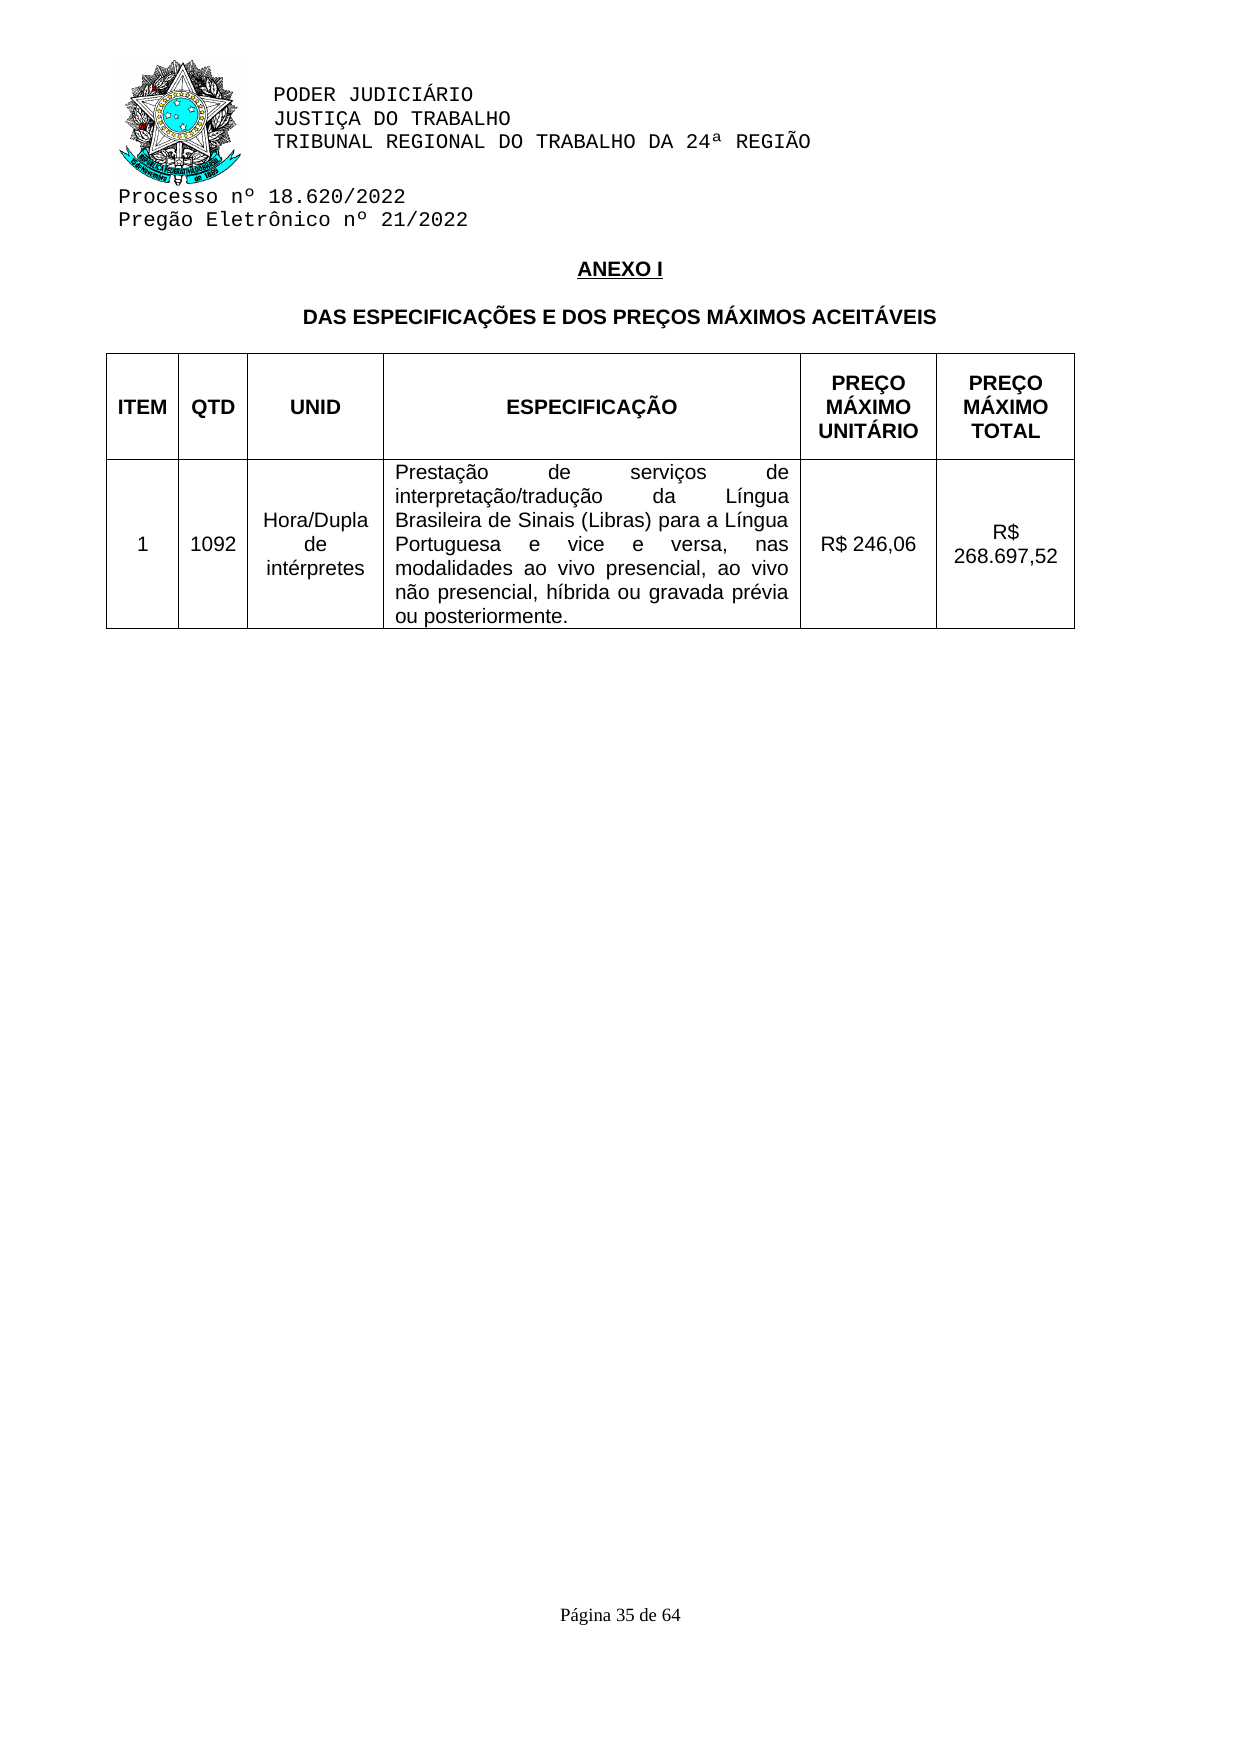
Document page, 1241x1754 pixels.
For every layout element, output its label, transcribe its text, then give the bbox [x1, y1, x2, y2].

picture [118, 59, 243, 186]
table_cell R$ 246,06 [801, 460, 936, 628]
table_header ITEM [107, 354, 178, 459]
table_header PREÇO MÁXIMO UNITÁRIO [801, 354, 936, 459]
table_header ESPECIFICAÇÃO [384, 354, 800, 459]
text ANEXO I [118, 257, 1121, 281]
table_header QTD [179, 354, 247, 459]
text DAS ESPECIFICAÇÕES E DOS PREÇOS MÁXIMOS ACEITÁVEIS [118, 305, 1121, 329]
table_header UNID [248, 354, 383, 459]
table_cell 1092 [179, 460, 247, 628]
table_header PREÇO MÁXIMO TOTAL [937, 354, 1074, 459]
table_cell 1 [107, 460, 178, 628]
table_cell R$ 268.697,52 [937, 460, 1074, 628]
table_cell Prestação de serviços de interpretação/tradução da Língua Brasileira de Sinais (Libras) para a Língua Portuguesa e vice e versa, nas modalidades ao vivo presencial, ao vivo não presencial, híbrida ou gravada prévia ou posteriormente. [384, 460, 800, 628]
table_cell Hora/Dupla de intérpretes [248, 460, 383, 628]
